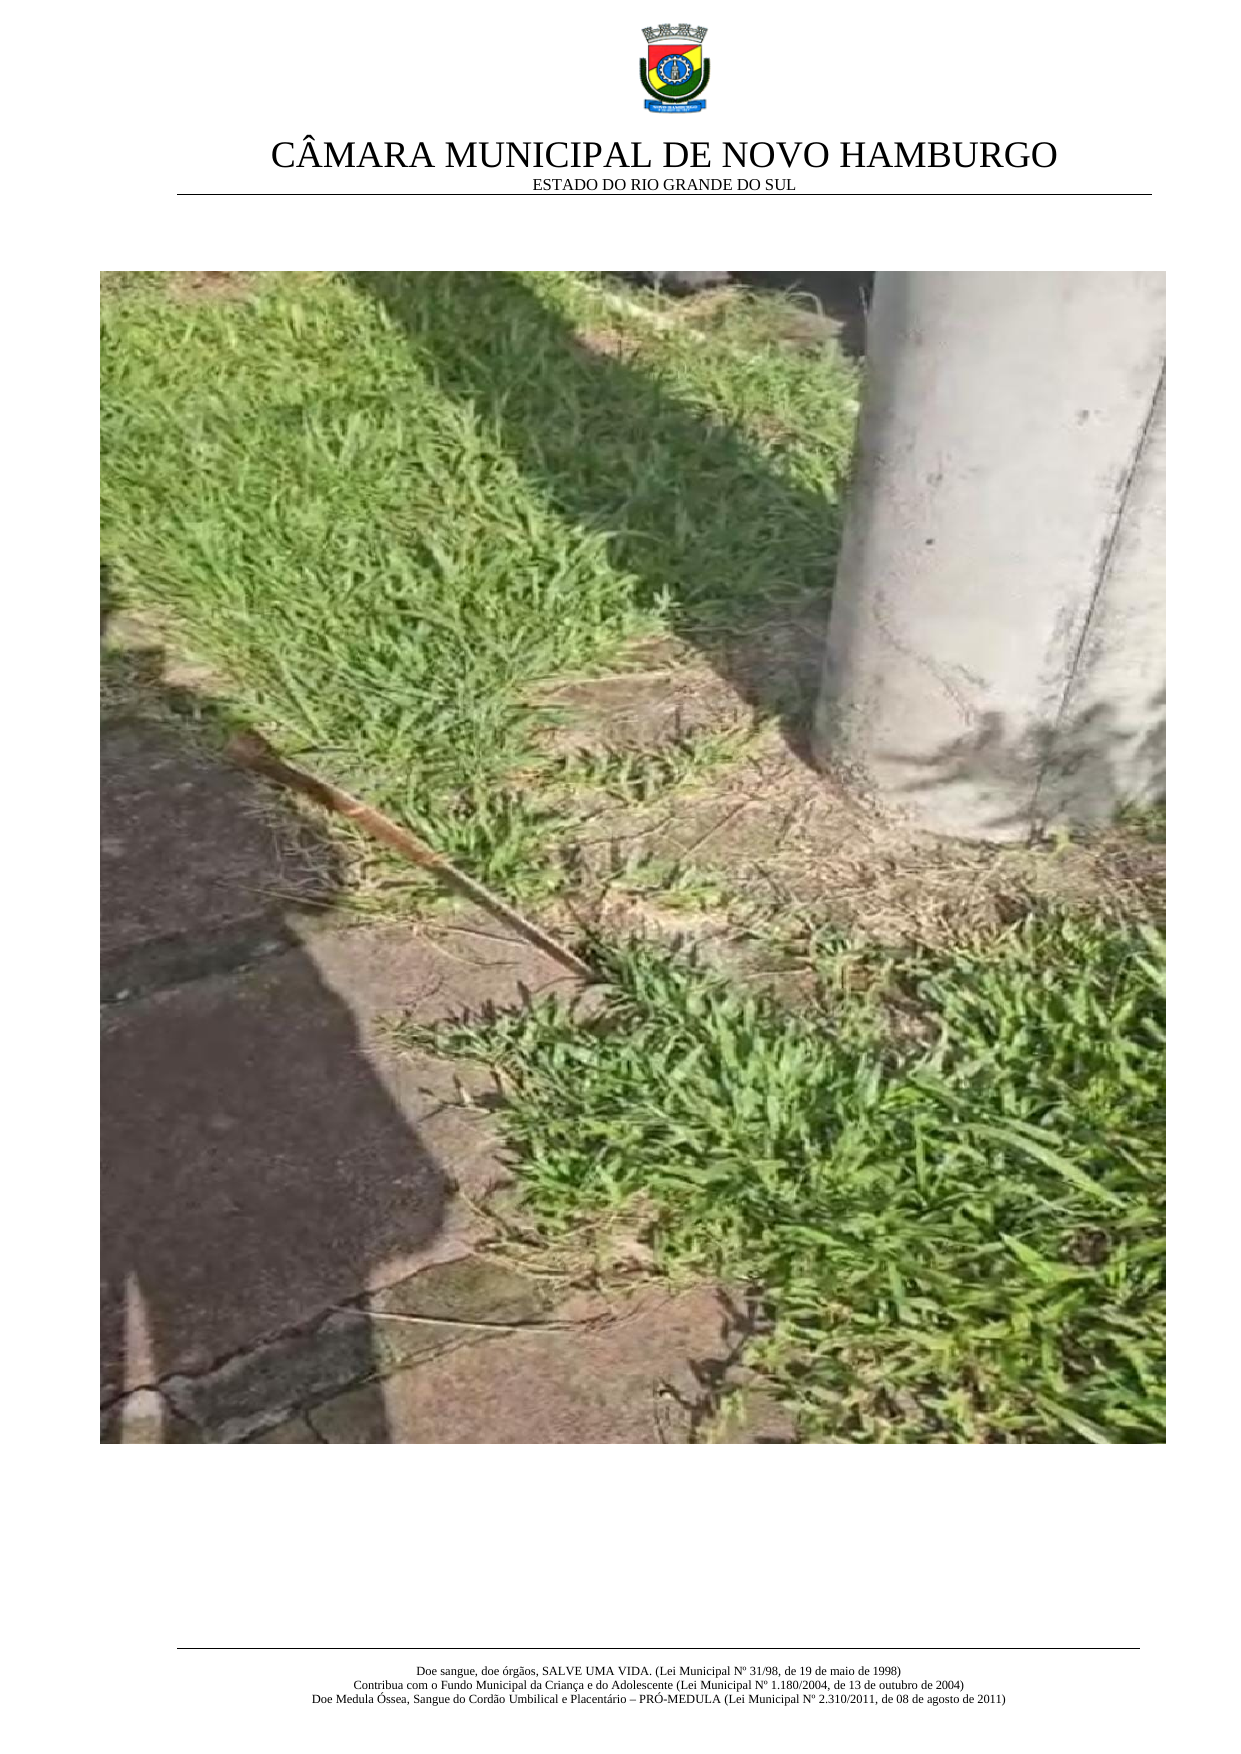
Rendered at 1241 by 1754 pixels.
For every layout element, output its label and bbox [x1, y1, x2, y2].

picture [100, 271, 1166, 1444]
picture [633, 16, 714, 118]
